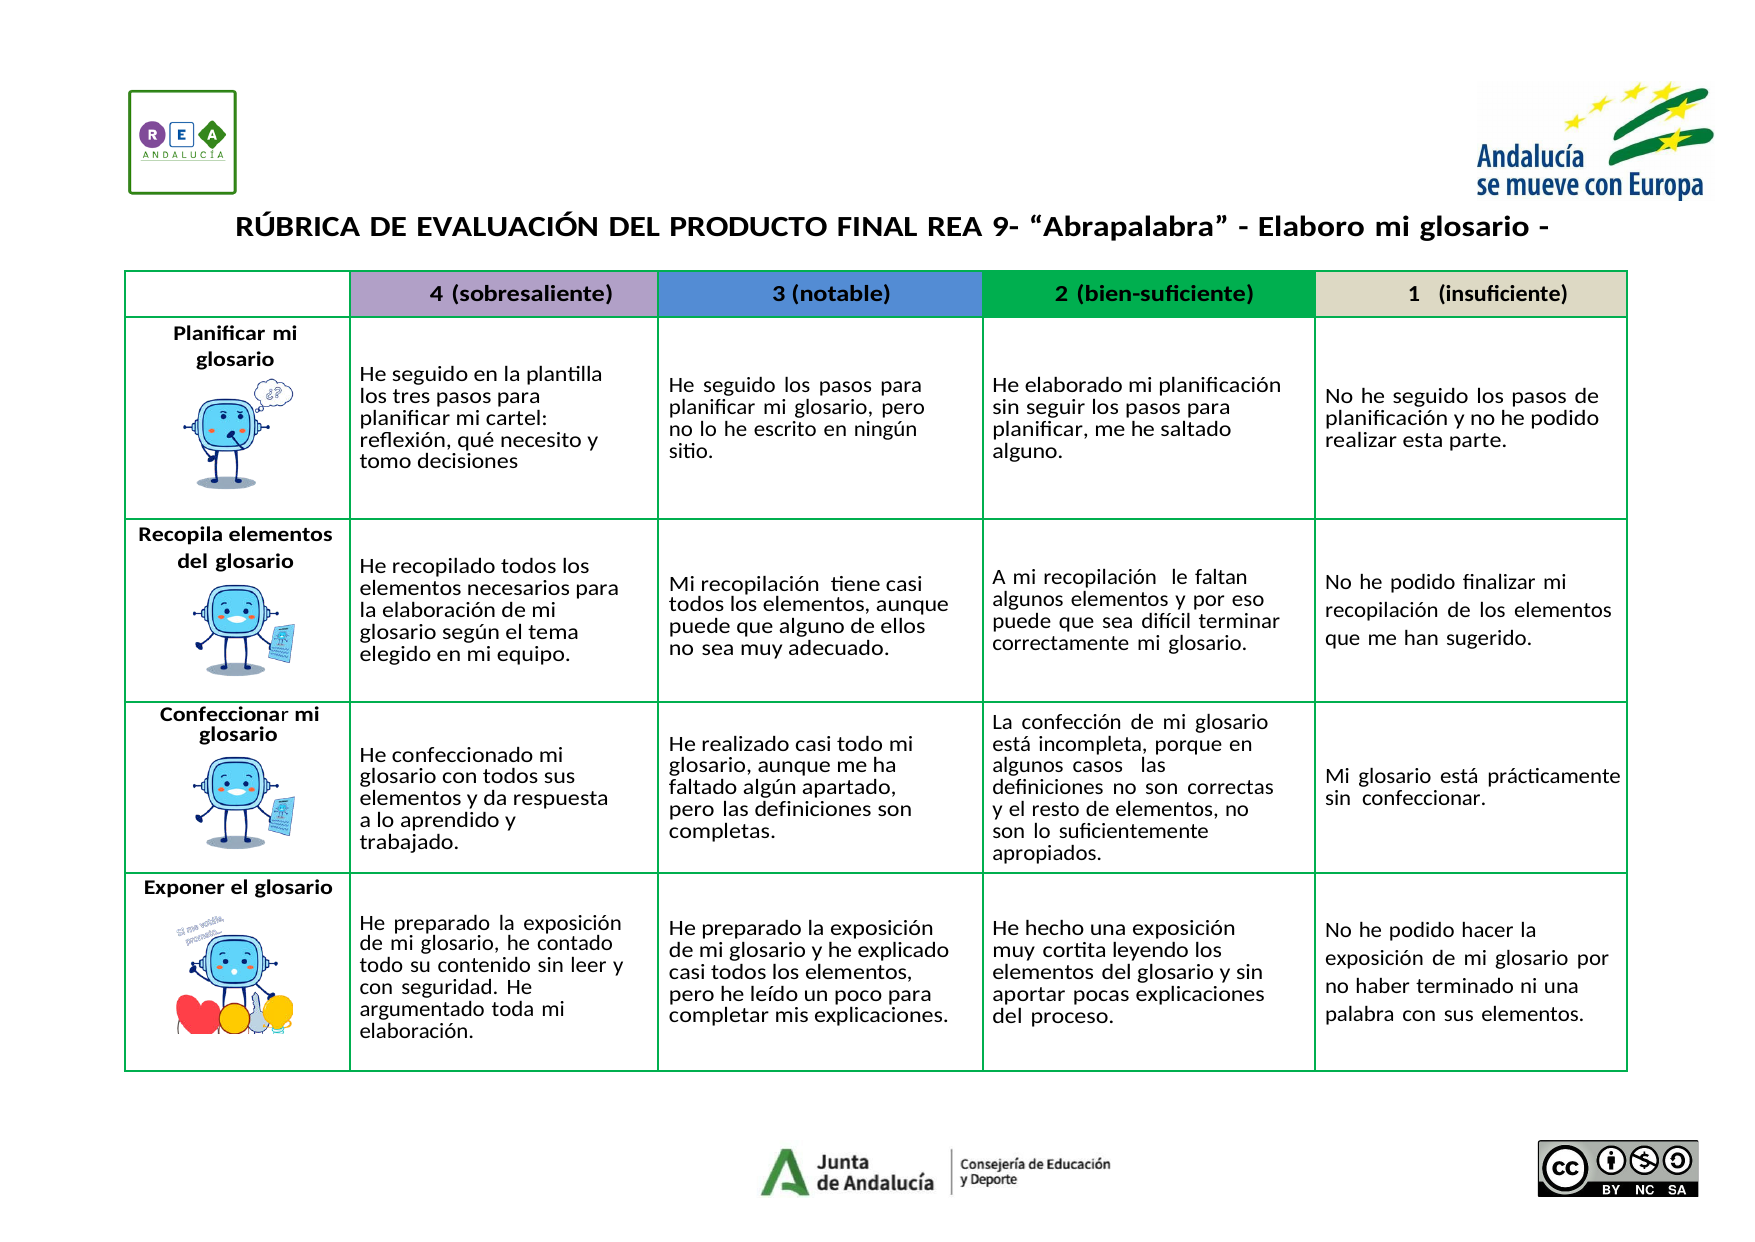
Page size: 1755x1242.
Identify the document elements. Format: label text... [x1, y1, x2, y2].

table_cell He hecho una exposición muy cortita leyendo los elementos del glosario y sin aportar pocas explicaciones del proceso. [984, 874, 1314, 1070]
table_cell Confeccionar mi glosario [126, 703, 349, 872]
table_cell He recopilado todos los elementos necesarios para la elaboración de mi glosario según el tema elegido en mi equipo. [351, 520, 657, 701]
table_cell He seguido en la plantilla los tres pasos para planificar mi cartel: reflexión, qué necesito y tomo decisiones [351, 318, 657, 518]
picture [175, 378, 294, 497]
picture [174, 914, 293, 1034]
table_header 4 (sobresaliente) [351, 272, 657, 316]
table_cell Mi recopilación tiene casi todos los elementos, aunque puede que alguno de ellos no sea muy adecuado. [659, 520, 982, 701]
picture [176, 564, 295, 683]
picture [176, 736, 295, 856]
table_cell No he podido finalizar mi recopilación de los elementos que me han sugerido. [1316, 520, 1626, 701]
table_header 3 (notable) [659, 272, 982, 316]
picture [756, 1140, 1112, 1198]
table_cell He realizado casi todo mi glosario, aunque me ha faltado algún apartado, pero las definiciones son completas. [659, 703, 982, 872]
table_cell He preparado la exposición de mi glosario y he explicado casi todos los elementos, pero he leído un poco para completar mis explicaciones. [659, 874, 982, 1070]
table_header [126, 272, 349, 316]
table_header 1 (insuficiente) [1316, 272, 1626, 316]
table_cell No he seguido los pasos de planificación y no he podido realizar esta parte. [1316, 318, 1626, 518]
table_cell Exponer el glosario [126, 874, 349, 1070]
table_cell La confección de mi glosario está incompleta, porque en algunos casos las definiciones no son correctas y el resto de elementos, no son lo suficientemente apropiados. [984, 703, 1314, 872]
table_cell He preparado la exposición de mi glosario, he contado todo su contenido sin leer y con seguridad. He argumentado toda mi elaboración. [351, 874, 657, 1070]
picture [1537, 1140, 1699, 1197]
table_cell A mi recopilación le faltan algunos elementos y por eso puede que sea difícil terminar correctamente mi glosario. [984, 520, 1314, 701]
picture [1477, 81, 1716, 201]
table_cell He confeccionado mi glosario con todos sus elementos y da respuesta a lo aprendido y trabajado. [351, 703, 657, 872]
table_cell Recopila elementos del glosario [126, 520, 349, 701]
table_cell Mi glosario está prácticamente sin confeccionar. [1316, 703, 1626, 872]
table_header 2 (bien-suficiente) [984, 272, 1314, 316]
picture [122, 81, 242, 202]
table_cell He elaborado mi planificación sin seguir los pasos para planificar, me he saltado alguno. [984, 318, 1314, 518]
table_cell Planificar mi glosario [126, 318, 349, 518]
table_cell No he podido hacer la exposición de mi glosario por no haber terminado ni una palabra con sus elementos. [1316, 874, 1626, 1070]
text RÚBRICA DE EVALUACIÓN DEL PRODUCTO FINAL REA 9- “Abrapalabra” - Elaboro mi glosario - [235, 208, 1727, 243]
table_cell He seguido los pasos para planificar mi glosario, pero no lo he escrito en ningún sitio. [659, 318, 982, 518]
